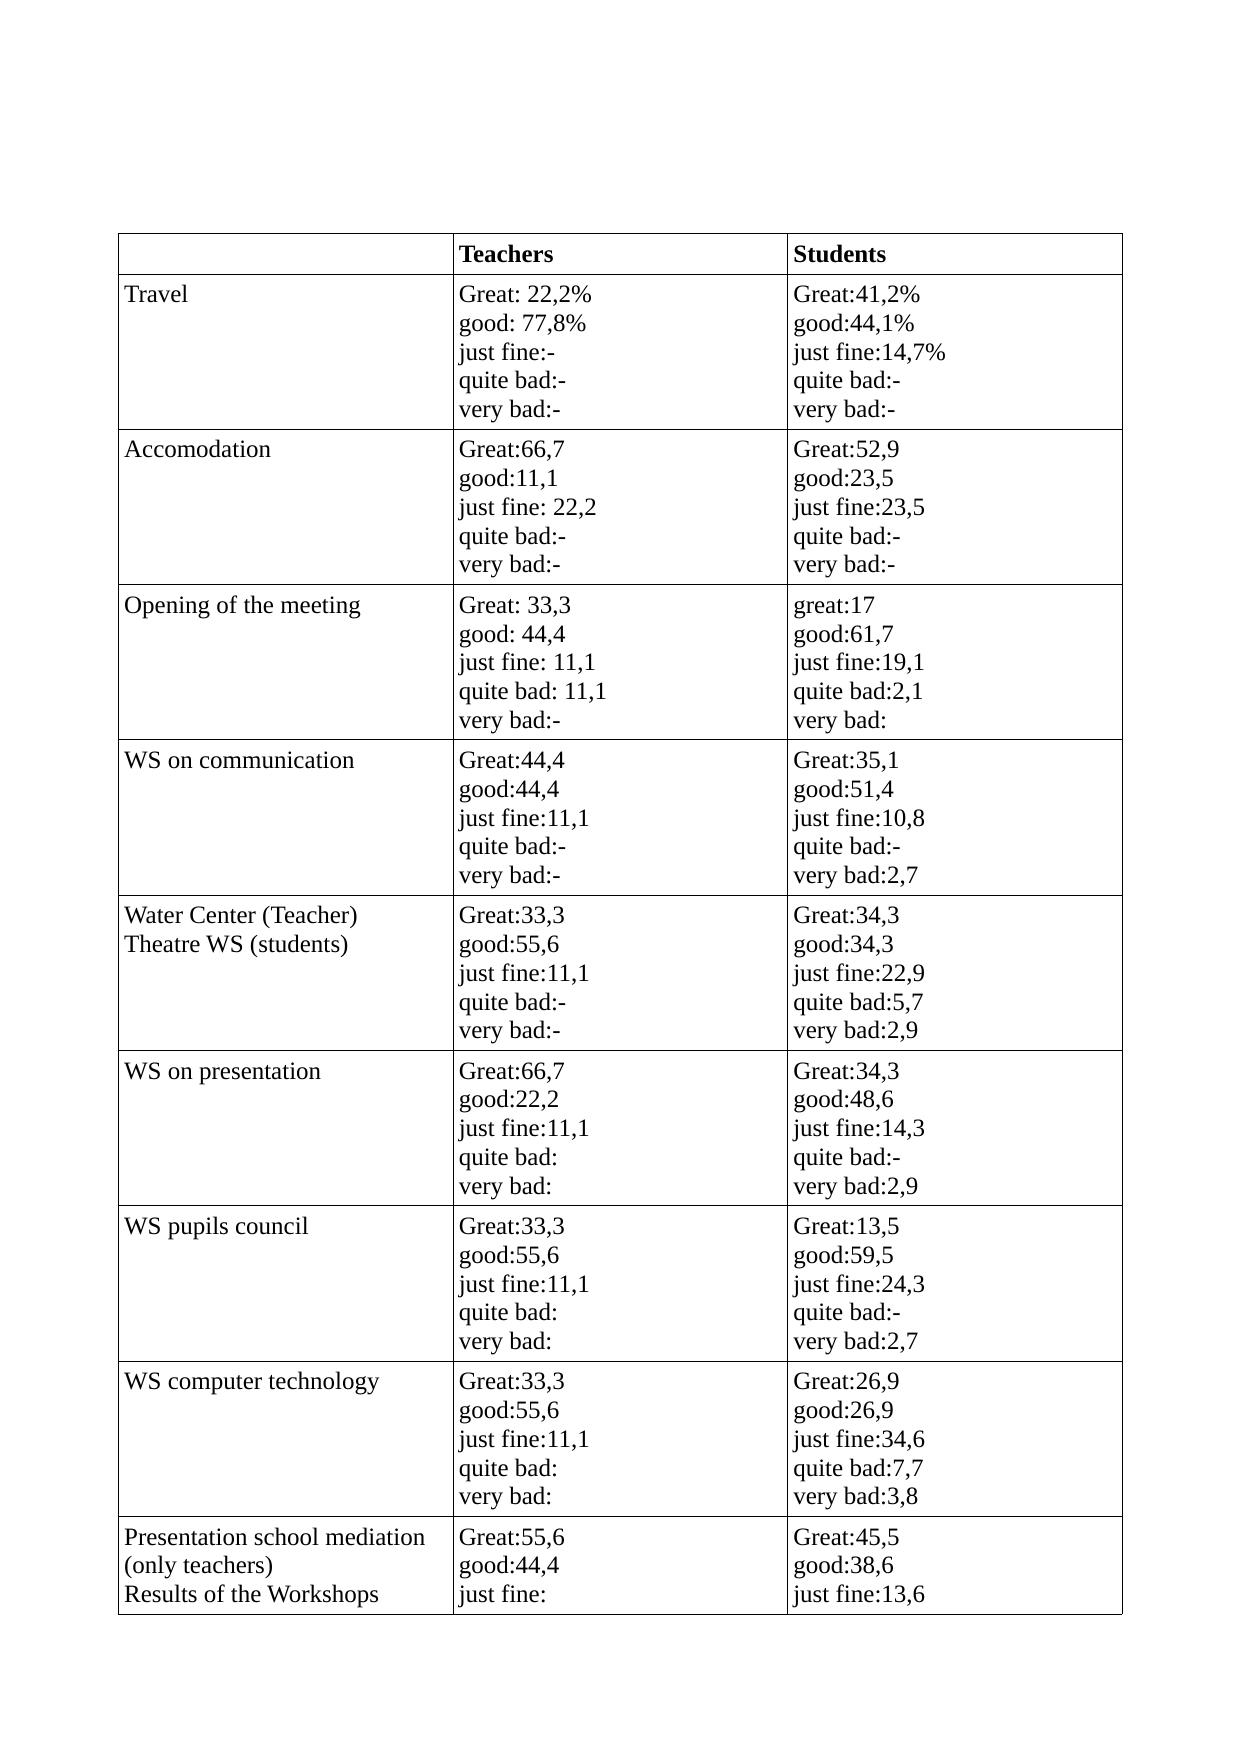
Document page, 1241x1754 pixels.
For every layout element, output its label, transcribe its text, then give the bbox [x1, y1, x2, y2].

table_cell Great:34,3 good:48,6 just fine:14,3 quite bad:- very bad:2,9 [788, 1051, 1122, 1205]
table_cell Opening of the meeting [119, 585, 453, 739]
table_cell Great:41,2% good:44,1% just fine:14,7% quite bad:- very bad:- [788, 275, 1122, 429]
table_cell Great:33,3 good:55,6 just fine:11,1 quite bad:- very bad:- [454, 896, 787, 1050]
table_cell Great:35,1 good:51,4 just fine:10,8 quite bad:- very bad:2,7 [788, 740, 1122, 895]
table_cell Great:66,7 good:11,1 just fine: 22,2 quite bad:- very bad:- [454, 430, 787, 584]
table_cell Great:33,3 good:55,6 just fine:11,1 quite bad: very bad: [454, 1362, 787, 1516]
table_cell WS computer technology [119, 1362, 453, 1516]
table_cell Great:45,5 good:38,6 just fine:13,6 [788, 1517, 1122, 1614]
table_cell Great:55,6 good:44,4 just fine: [454, 1517, 787, 1614]
table_header Teachers [454, 234, 787, 273]
table_cell Great:66,7 good:22,2 just fine:11,1 quite bad: very bad: [454, 1051, 787, 1205]
table_cell great:17 good:61,7 just fine:19,1 quite bad:2,1 very bad: [788, 585, 1122, 739]
table_header [119, 234, 453, 273]
table_cell Water Center (Teacher) Theatre WS (students) [119, 896, 453, 1050]
table_cell Great:26,9 good:26,9 just fine:34,6 quite bad:7,7 very bad:3,8 [788, 1362, 1122, 1516]
table_cell Great:13,5 good:59,5 just fine:24,3 quite bad:- very bad:2,7 [788, 1206, 1122, 1361]
table_cell Presentation school mediation (only teachers) Results of the Workshops [119, 1517, 453, 1614]
table_cell Travel [119, 275, 453, 429]
table_cell Great:34,3 good:34,3 just fine:22,9 quite bad:5,7 very bad:2,9 [788, 896, 1122, 1050]
table_cell Great: 33,3 good: 44,4 just fine: 11,1 quite bad: 11,1 very bad:- [454, 585, 787, 739]
table_cell WS on communication [119, 740, 453, 895]
table_cell Great:52,9 good:23,5 just fine:23,5 quite bad:- very bad:- [788, 430, 1122, 584]
table_cell Great: 22,2% good: 77,8% just fine:- quite bad:- very bad:- [454, 275, 787, 429]
table_cell Great:44,4 good:44,4 just fine:11,1 quite bad:- very bad:- [454, 740, 787, 895]
table_cell WS on presentation [119, 1051, 453, 1205]
table_cell WS pupils council [119, 1206, 453, 1361]
table_cell Accomodation [119, 430, 453, 584]
table_cell Great:33,3 good:55,6 just fine:11,1 quite bad: very bad: [454, 1206, 787, 1361]
table_header Students [788, 234, 1122, 273]
